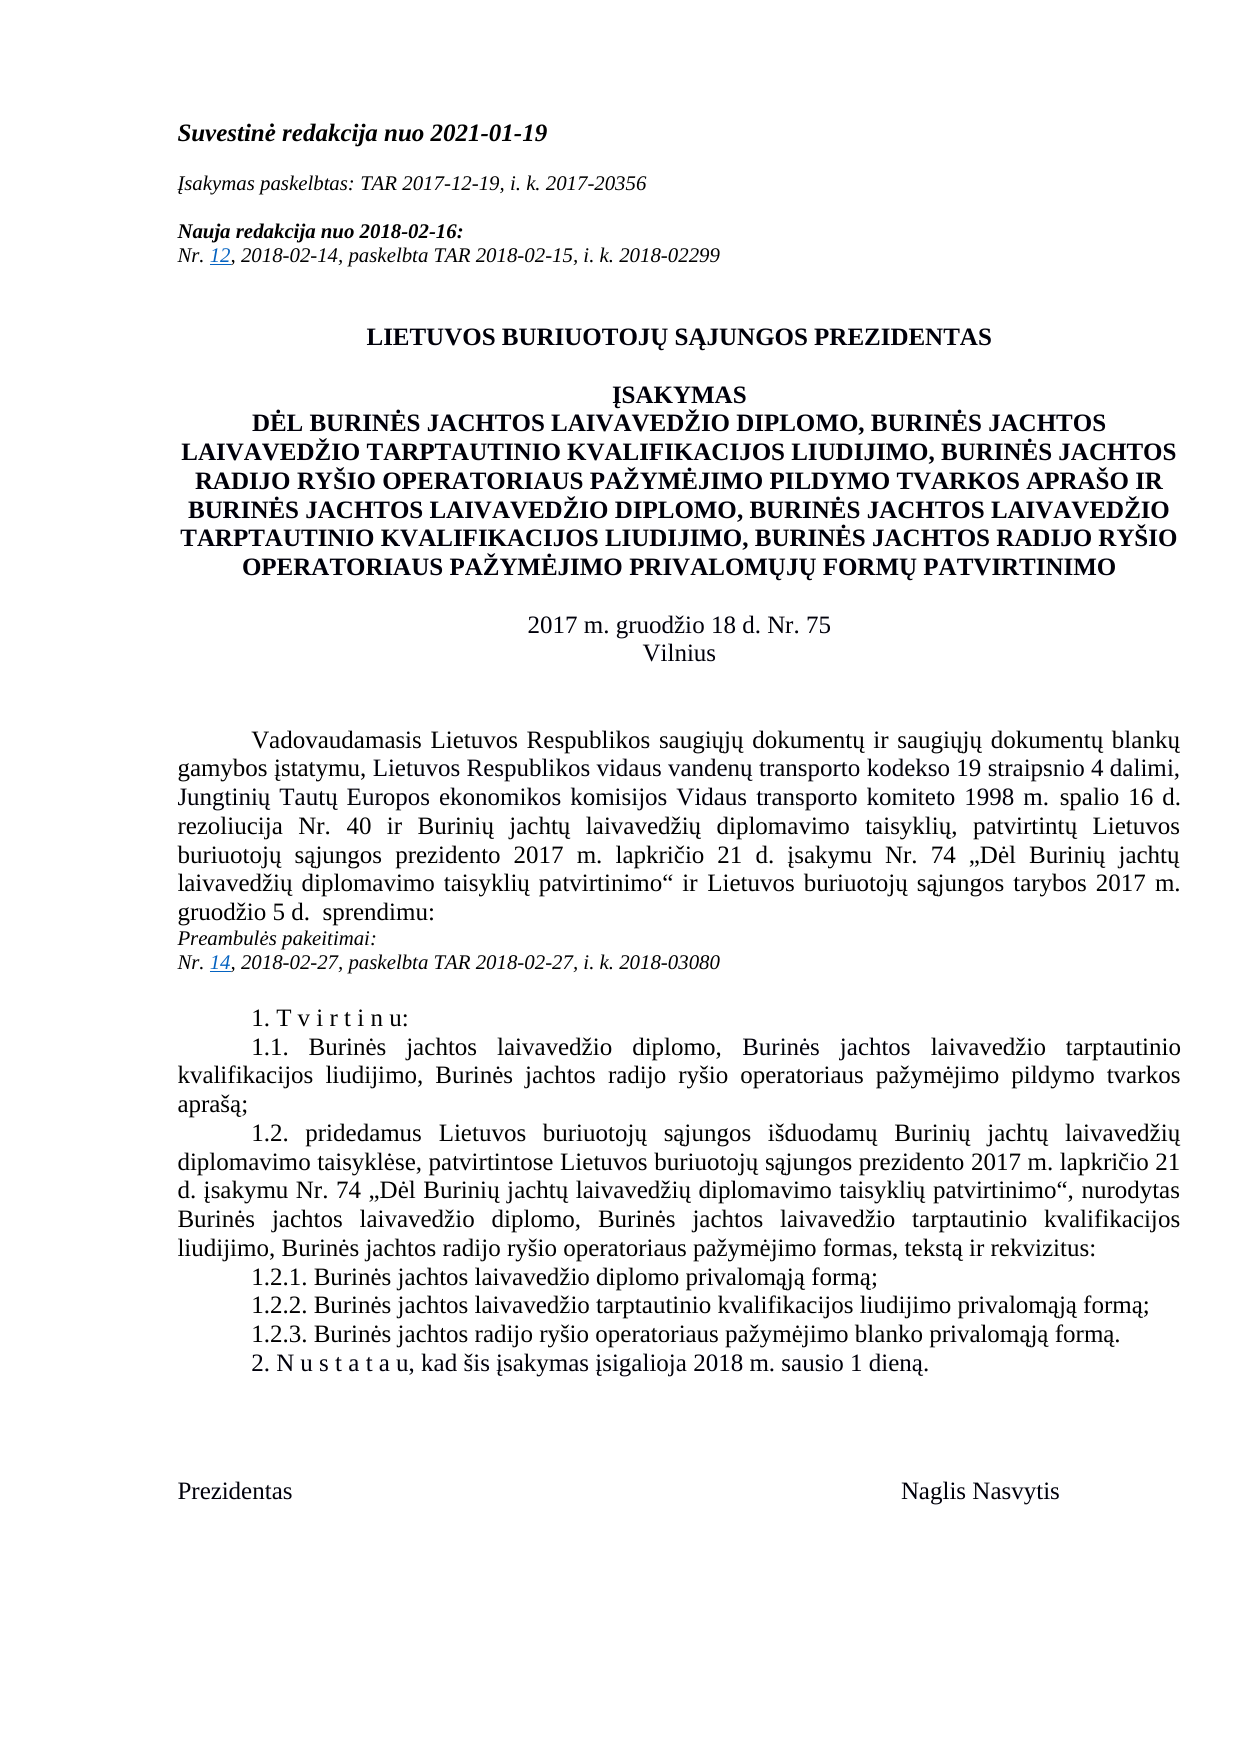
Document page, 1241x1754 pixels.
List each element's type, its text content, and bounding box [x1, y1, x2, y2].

text 1. T v i r t i n u: [177, 1003, 1181, 1032]
text Nr. 14, 2018-02-27, paskelbta TAR 2018-02-27, i. k. 2018-03080 [177, 950, 1181, 974]
text 1.1. Burinės jachtos laivavedžio diplomo, Burinės jachtos laivavedžio tarptautinio kvalifikacijos liudijimo, Burinės jachtos radijo ryšio operatoriaus pažymėjimo pildymo tvarkos aprašą; [177, 1032, 1181, 1118]
text 2. N u s t a t a u, kad šis įsakymas įsigalioja 2018 m. sausio 1 dieną. [251, 1348, 1181, 1377]
text 1.2.1. Burinės jachtos laivavedžio diplomo privalomąją formą; [177, 1262, 1181, 1290]
text Nr. 12, 2018-02-14, paskelbta TAR 2018-02-15, i. k. 2018-02299 [177, 243, 1181, 267]
text Įsakymas paskelbtas: TAR 2017-12-19, i. k. 2017-20356 [177, 171, 1181, 195]
text Preambulės pakeitimai: [177, 926, 1181, 950]
text 1.2.3. Burinės jachtos radijo ryšio operatoriaus pažymėjimo blanko privalomąją formą. [177, 1319, 1181, 1348]
text 2017 m. gruodžio 18 d. Nr. 75 [177, 610, 1181, 638]
text ĮSAKYMAS [177, 380, 1181, 408]
text 1.2.2. Burinės jachtos laivavedžio tarptautinio kvalifikacijos liudijimo privalomąją formą; [177, 1290, 1181, 1319]
text 1.2. pridedamus Lietuvos buriuotojų sąjungos išduodamų Burinių jachtų laivavedžių diplomavimo taisyklėse, patvirtintose Lietuvos buriuotojų sąjungos prezidento 2017 m. lapkričio 21 d. įsakymu Nr. 74 „Dėl Burinių jachtų laivavedžių diplomavimo taisyklių patvirtinimo“, nurodytas Burinės jachtos laivavedžio diplomo, Burinės jachtos laivavedžio tarptautinio kvalifikacijos liudijimo, Burinės jachtos radijo ryšio operatoriaus pažymėjimo formas, tekstą ir rekvizitus: [177, 1118, 1181, 1262]
text Nauja redakcija nuo 2018-02-16: [177, 219, 1181, 243]
text Prezidentas Naglis Nasvytis [177, 1476, 1181, 1504]
text DĖL BURINĖS JACHTOS LAIVAVEDŽIO DIPLOMO, BURINĖS JACHTOS LAIVAVEDŽIO TARPTAUTINIO KVALIFIKACIJOS LIUDIJIMO, BURINĖS JACHTOS RADIJO RYŠIO OPERATORIAUS PAŽYMĖJIMO PILDYMO TVARKOS APRAŠO IR BURINĖS JACHTOS LAIVAVEDŽIO DIPLOMO, BURINĖS JACHTOS LAIVAVEDŽIO TARPTAUTINIO KVALIFIKACIJOS LIUDIJIMO, BURINĖS JACHTOS RADIJO RYŠIO OPERATORIAUS PAŽYMĖJIMO PRIVALOMŲJŲ FORMŲ PATVIRTINIMO [177, 408, 1181, 581]
text Suvestinė redakcija nuo 2021-01-19 [177, 118, 1181, 147]
text Vadovaudamasis Lietuvos Respublikos saugiųjų dokumentų ir saugiųjų dokumentų blankų gamybos įstatymu, Lietuvos Respublikos vidaus vandenų transporto kodekso 19 straipsnio 4 dalimi, Jungtinių Tautų Europos ekonomikos komisijos Vidaus transporto komiteto 1998 m. spalio 16 d. rezoliucija Nr. 40 ir Burinių jachtų laivavedžių diplomavimo taisyklių, patvirtintų Lietuvos buriuotojų sąjungos prezidento 2017 m. lapkričio 21 d. įsakymu Nr. 74 „Dėl Burinių jachtų laivavedžių diplomavimo taisyklių patvirtinimo“ ir Lietuvos buriuotojų sąjungos tarybos 2017 m. gruodžio 5 d. sprendimu: [177, 725, 1181, 926]
text LIETUVOS BURIUOTOJŲ SĄJUNGOS PREZIDENTAS [177, 322, 1181, 351]
text Vilnius [177, 638, 1181, 667]
